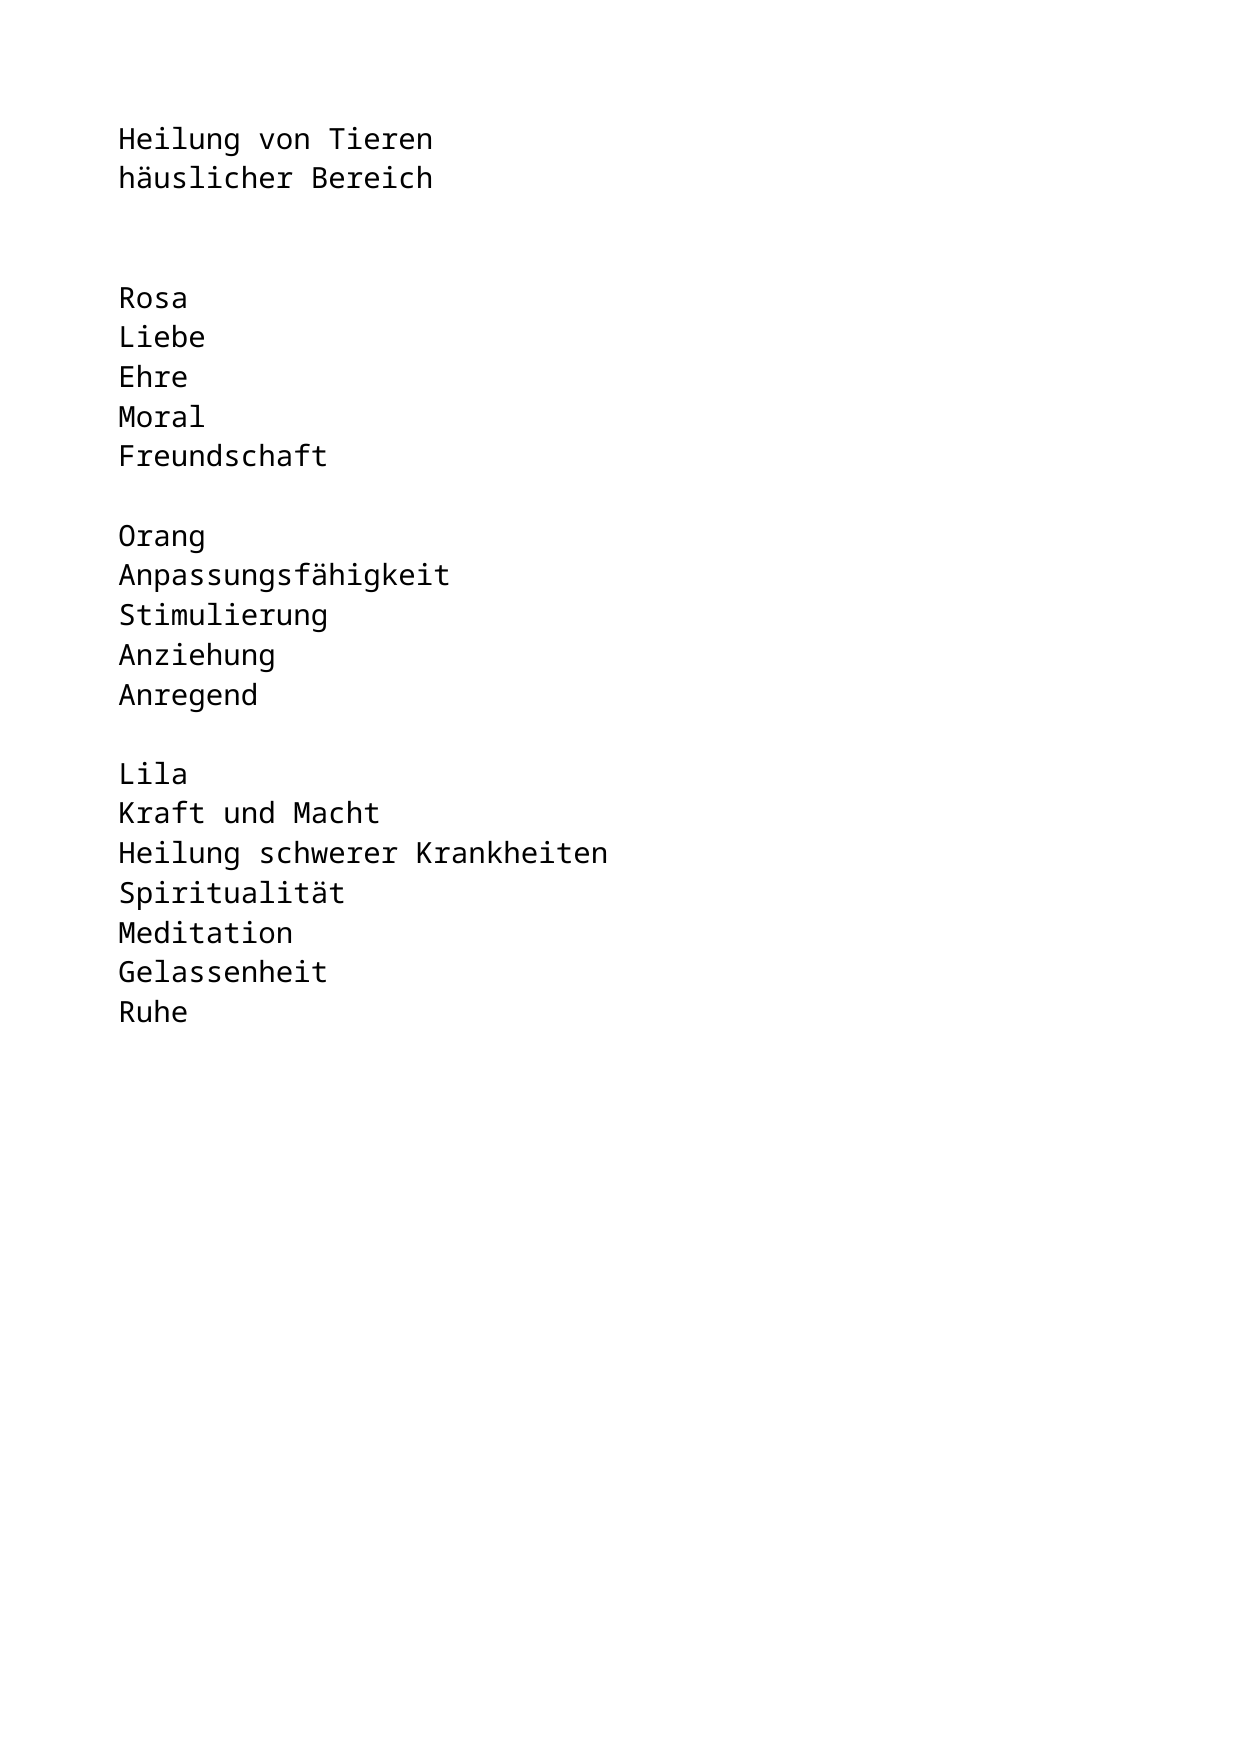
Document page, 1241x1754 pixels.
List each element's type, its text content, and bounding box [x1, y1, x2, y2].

text Heilung von Tieren [118, 118, 1122, 158]
text Kraft und Macht [118, 793, 1122, 832]
text Anpassungsfähigkeit [118, 555, 1122, 594]
text Orang [118, 515, 1122, 555]
text Ehre [118, 356, 1122, 396]
text Liebe [118, 317, 1122, 356]
text Meditation [118, 912, 1122, 952]
text Gelassenheit [118, 952, 1122, 991]
text Rosa [118, 277, 1122, 317]
text Lila [118, 753, 1122, 793]
text Freundschaft [118, 436, 1122, 475]
text Moral [118, 396, 1122, 436]
text häuslicher Bereich [118, 158, 1122, 197]
text Ruhe [118, 991, 1122, 1031]
text Heilung schwerer Krankheiten [118, 832, 1122, 872]
text Anziehung [118, 634, 1122, 674]
text Spiritualität [118, 872, 1122, 912]
text Anregend [118, 674, 1122, 713]
text Stimulierung [118, 594, 1122, 634]
